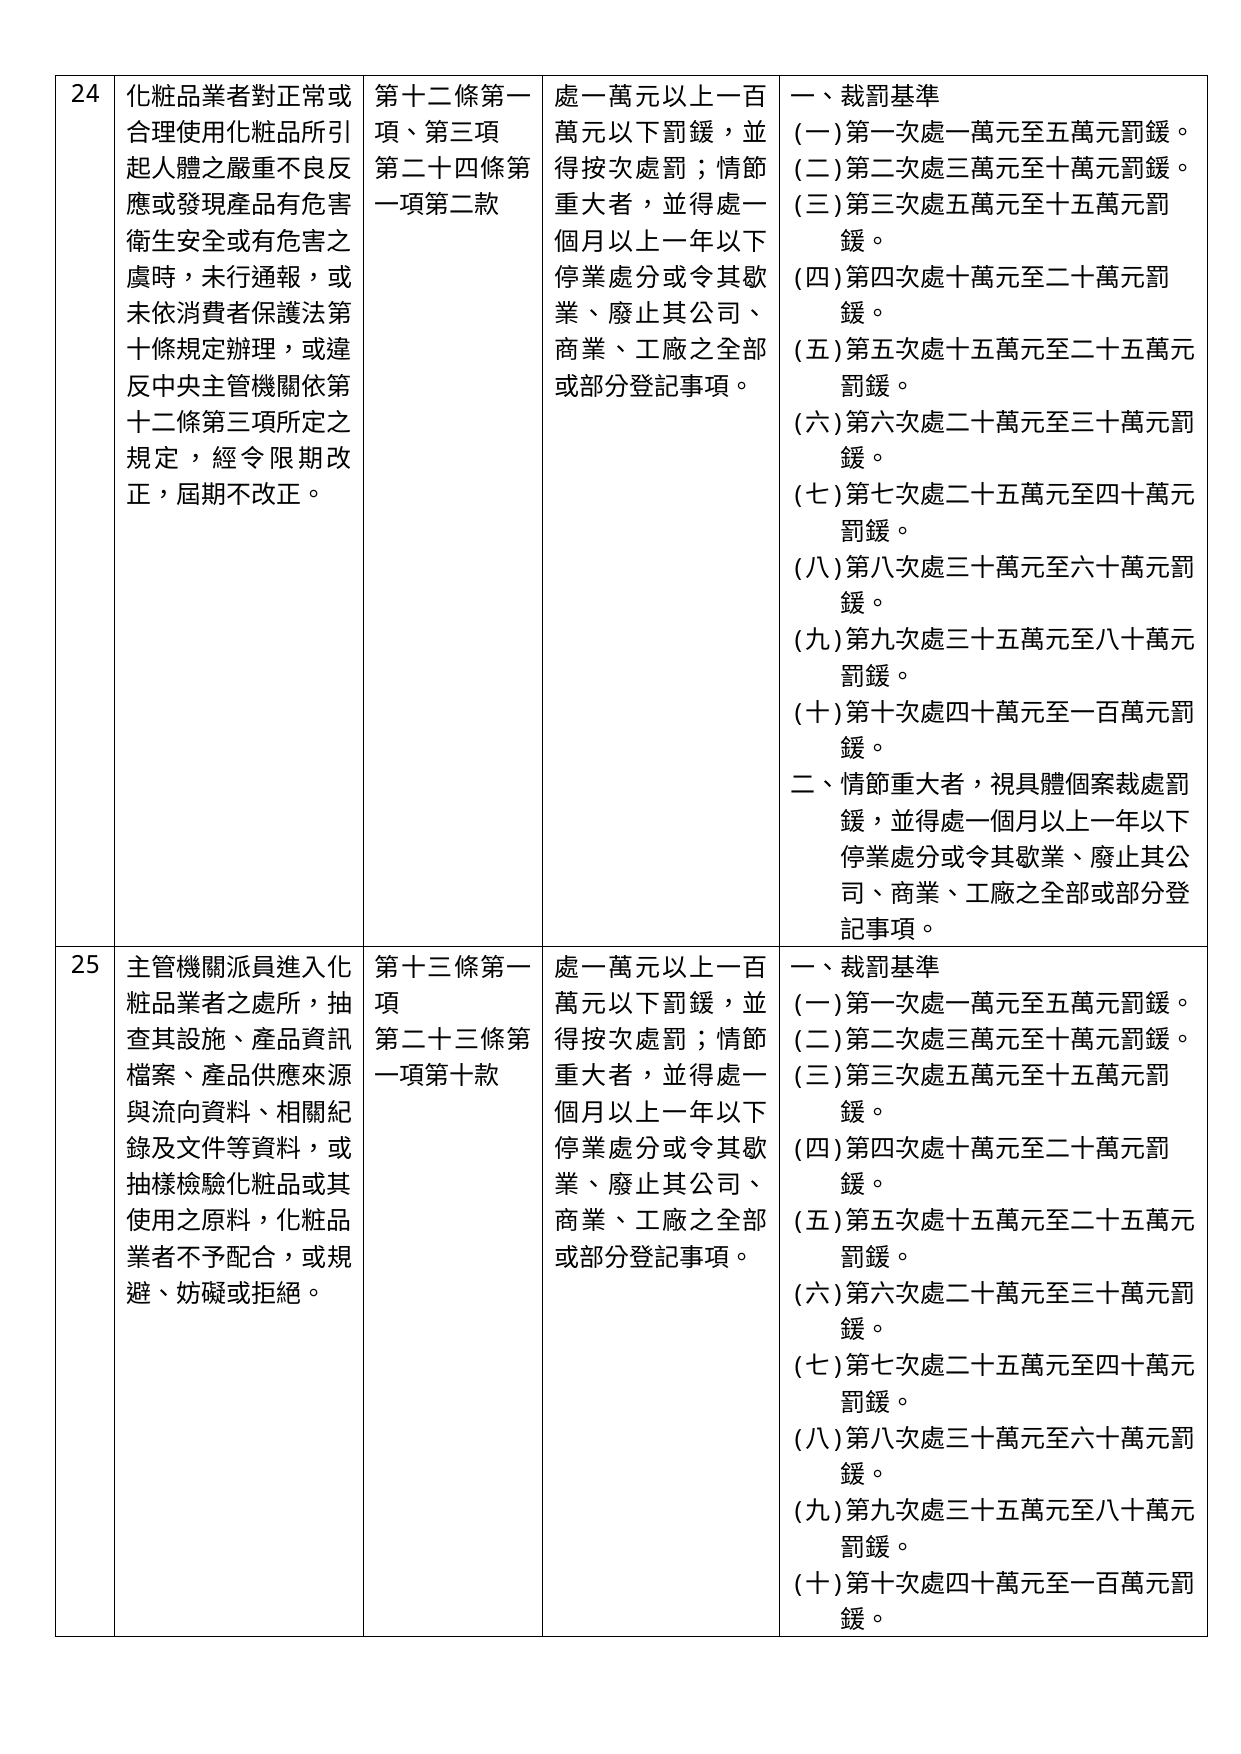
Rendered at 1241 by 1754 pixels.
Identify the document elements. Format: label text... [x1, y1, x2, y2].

table_cell 25 [56, 947, 114, 1636]
table_cell 一、裁罰基準 (一)第一次處一萬元至五萬元罰鍰。 (二)第二次處三萬元至十萬元罰鍰。 (三)第三次處五萬元至十五萬元罰鍰。 (四)第四次處十萬元至二十萬元罰鍰。 (五)第五次處十五萬元至二十五萬元罰鍰。 (六)第六次處二十萬元至三十萬元罰鍰。 (七)第七次處二十五萬元至四十萬元罰鍰。 (八)第八次處三十萬元至六十萬元罰鍰。 (九)第九次處三十五萬元至八十萬元罰鍰。 (十)第十次處四十萬元至一百萬元罰鍰。 二、情節重大者，視具體個案裁處罰鍰，並得處一個月以上一年以下停業處分或令其歇業、廢止其公司、商業、工廠之全部或部分登記事項。 [780, 76, 1207, 946]
table_cell 化粧品業者對正常或合理使用化粧品所引起人體之嚴重不良反應或發現產品有危害衛生安全或有危害之虞時，未行通報，或未依消費者保護法第十條規定辦理，或違反中央主管機關依第十二條第三項所定之規定，經令限期改正，屆期不改正。 [115, 76, 363, 946]
table_cell 一、裁罰基準 (一)第一次處一萬元至五萬元罰鍰。 (二)第二次處三萬元至十萬元罰鍰。 (三)第三次處五萬元至十五萬元罰鍰。 (四)第四次處十萬元至二十萬元罰鍰。 (五)第五次處十五萬元至二十五萬元罰鍰。 (六)第六次處二十萬元至三十萬元罰鍰。 (七)第七次處二十五萬元至四十萬元罰鍰。 (八)第八次處三十萬元至六十萬元罰鍰。 (九)第九次處三十五萬元至八十萬元罰鍰。 (十)第十次處四十萬元至一百萬元罰鍰。 [780, 947, 1207, 1636]
table_cell 第十三條第一項 第二十三條第一項第十款 [364, 947, 542, 1636]
table_cell 24 [56, 76, 114, 946]
table_cell 第十二條第一項、第三項 第二十四條第一項第二款 [364, 76, 542, 946]
table_cell 處一萬元以上一百萬元以下罰鍰，並得按次處罰；情節重大者，並得處一個月以上一年以下停業處分或令其歇業、廢止其公司、商業、工廠之全部或部分登記事項。 [543, 947, 779, 1636]
table_cell 主管機關派員進入化粧品業者之處所，抽查其設施、產品資訊檔案、產品供應來源與流向資料、相關紀錄及文件等資料，或抽樣檢驗化粧品或其使用之原料，化粧品業者不予配合，或規避、妨礙或拒絕。 [115, 947, 363, 1636]
table_cell 處一萬元以上一百萬元以下罰鍰，並得按次處罰；情節重大者，並得處一個月以上一年以下停業處分或令其歇業、廢止其公司、商業、工廠之全部或部分登記事項。 [543, 76, 779, 946]
